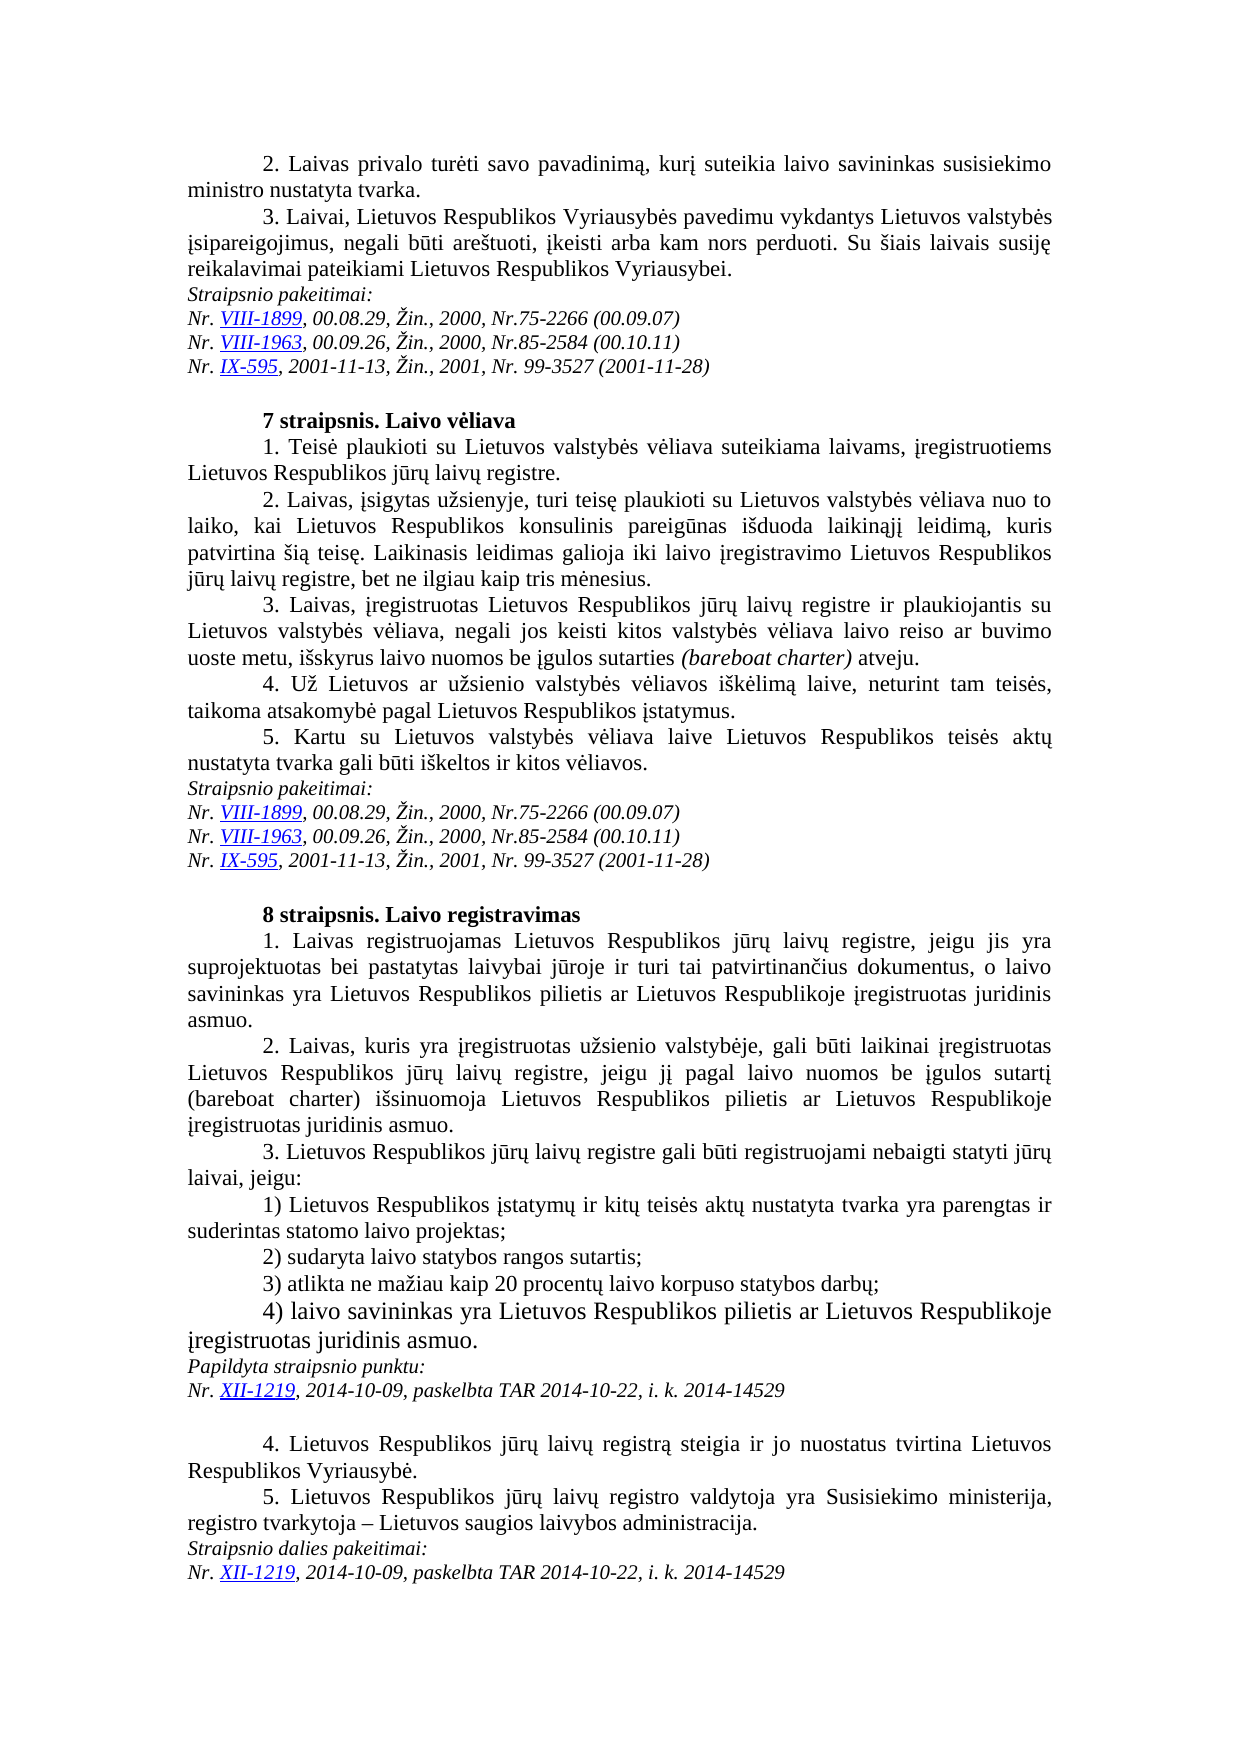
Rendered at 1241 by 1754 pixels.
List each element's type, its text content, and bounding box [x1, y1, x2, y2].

text Nr. XII-1219, 2014-10-09, paskelbta TAR 2014-10-22, i. k. 2014-14529 [187, 1378, 1053, 1402]
text Nr. VIII-1899, 00.08.29, Žin., 2000, Nr.75-2266 (00.09.07) [187, 800, 1053, 824]
text 4) laivo savininkas yra Lietuvos Respublikos pilietis ar Lietuvos Respublikoje įregistruotas juridinis asmuo. [187, 1296, 1053, 1353]
text 1. Laivas registruojamas Lietuvos Respublikos jūrų laivų registre, jeigu jis yra suprojektuotas bei pastatytas laivybai jūroje ir turi tai patvirtinančius dokumentus, o laivo savininkas yra Lietuvos Respublikos pilietis ar Lietuvos Respublikoje įregistruotas juridinis asmuo. [187, 927, 1053, 1032]
text Straipsnio pakeitimai: [187, 282, 1053, 306]
text Nr. IX-595, 2001-11-13, Žin., 2001, Nr. 99-3527 (2001-11-28) [187, 848, 1053, 872]
text 4. Už Lietuvos ar užsienio valstybės vėliavos iškėlimą laive, neturint tam teisės, taikoma atsakomybė pagal Lietuvos Respublikos įstatymus. [187, 670, 1053, 723]
text Papildyta straipsnio punktu: [187, 1353, 1053, 1378]
text Nr. VIII-1963, 00.09.26, Žin., 2000, Nr.85-2584 (00.10.11) [187, 330, 1053, 354]
text Nr. IX-595, 2001-11-13, Žin., 2001, Nr. 99-3527 (2001-11-28) [187, 354, 1053, 378]
text 3. Lietuvos Respublikos jūrų laivų registre gali būti registruojami nebaigti statyti jūrų laivai, jeigu: [187, 1138, 1053, 1191]
text 2. Laivas privalo turėti savo pavadinimą, kurį suteikia laivo savininkas susisiekimo ministro nustatyta tvarka. [187, 150, 1053, 203]
text 2. Laivas, įsigytas užsienyje, turi teisę plaukioti su Lietuvos valstybės vėliava nuo to laiko, kai Lietuvos Respublikos konsulinis pareigūnas išduoda laikinąjį leidimą, kuris patvirtina šią teisę. Laikinasis leidimas galioja iki laivo įregistravimo Lietuvos Respublikos jūrų laivų registre, bet ne ilgiau kaip tris mėnesius. [187, 486, 1053, 591]
text 4. Lietuvos Respublikos jūrų laivų registrą steigia ir jo nuostatus tvirtina Lietuvos Respublikos Vyriausybė. [187, 1430, 1053, 1483]
text 8 straipsnis. Laivo registravimas [187, 901, 1053, 927]
text 3. Laivas, įregistruotas Lietuvos Respublikos jūrų laivų registre ir plaukiojantis su Lietuvos valstybės vėliava, negali jos keisti kitos valstybės vėliava laivo reiso ar buvimo uoste metu, išskyrus laivo nuomos be įgulos sutarties (bareboat charter) atveju. [187, 591, 1053, 670]
text 5. Lietuvos Respublikos jūrų laivų registro valdytoja yra Susisiekimo ministerija, registro tvarkytoja – Lietuvos saugios laivybos administracija. [187, 1483, 1053, 1536]
text Nr. XII-1219, 2014-10-09, paskelbta TAR 2014-10-22, i. k. 2014-14529 [187, 1560, 1053, 1584]
text 3. Laivai, Lietuvos Respublikos Vyriausybės pavedimu vykdantys Lietuvos valstybės įsipareigojimus, negali būti areštuoti, įkeisti arba kam nors perduoti. Su šiais laivais susiję reikalavimai pateikiami Lietuvos Respublikos Vyriausybei. [187, 203, 1053, 282]
text 2. Laivas, kuris yra įregistruotas užsienio valstybėje, gali būti laikinai įregistruotas Lietuvos Respublikos jūrų laivų registre, jeigu jį pagal laivo nuomos be įgulos sutartį (bareboat charter) išsinuomoja Lietuvos Respublikos pilietis ar Lietuvos Respublikoje įregistruotas juridinis asmuo. [187, 1032, 1053, 1138]
text 2) sudaryta laivo statybos rangos sutartis; [187, 1243, 1053, 1270]
text 5. Kartu su Lietuvos valstybės vėliava laive Lietuvos Respublikos teisės aktų nustatyta tvarka gali būti iškeltos ir kitos vėliavos. [187, 723, 1053, 776]
text Nr. VIII-1899, 00.08.29, Žin., 2000, Nr.75-2266 (00.09.07) [187, 306, 1053, 330]
text 3) atlikta ne mažiau kaip 20 procentų laivo korpuso statybos darbų; [187, 1270, 1053, 1296]
text 1. Teisė plaukioti su Lietuvos valstybės vėliava suteikiama laivams, įregistruotiems Lietuvos Respublikos jūrų laivų registre. [187, 433, 1053, 486]
text Straipsnio pakeitimai: [187, 776, 1053, 800]
text Straipsnio dalies pakeitimai: [187, 1536, 1053, 1560]
text 1) Lietuvos Respublikos įstatymų ir kitų teisės aktų nustatyta tvarka yra parengtas ir suderintas statomo laivo projektas; [187, 1191, 1053, 1243]
text 7 straipsnis. Laivo vėliava [187, 407, 1053, 433]
text Nr. VIII-1963, 00.09.26, Žin., 2000, Nr.85-2584 (00.10.11) [187, 824, 1053, 848]
